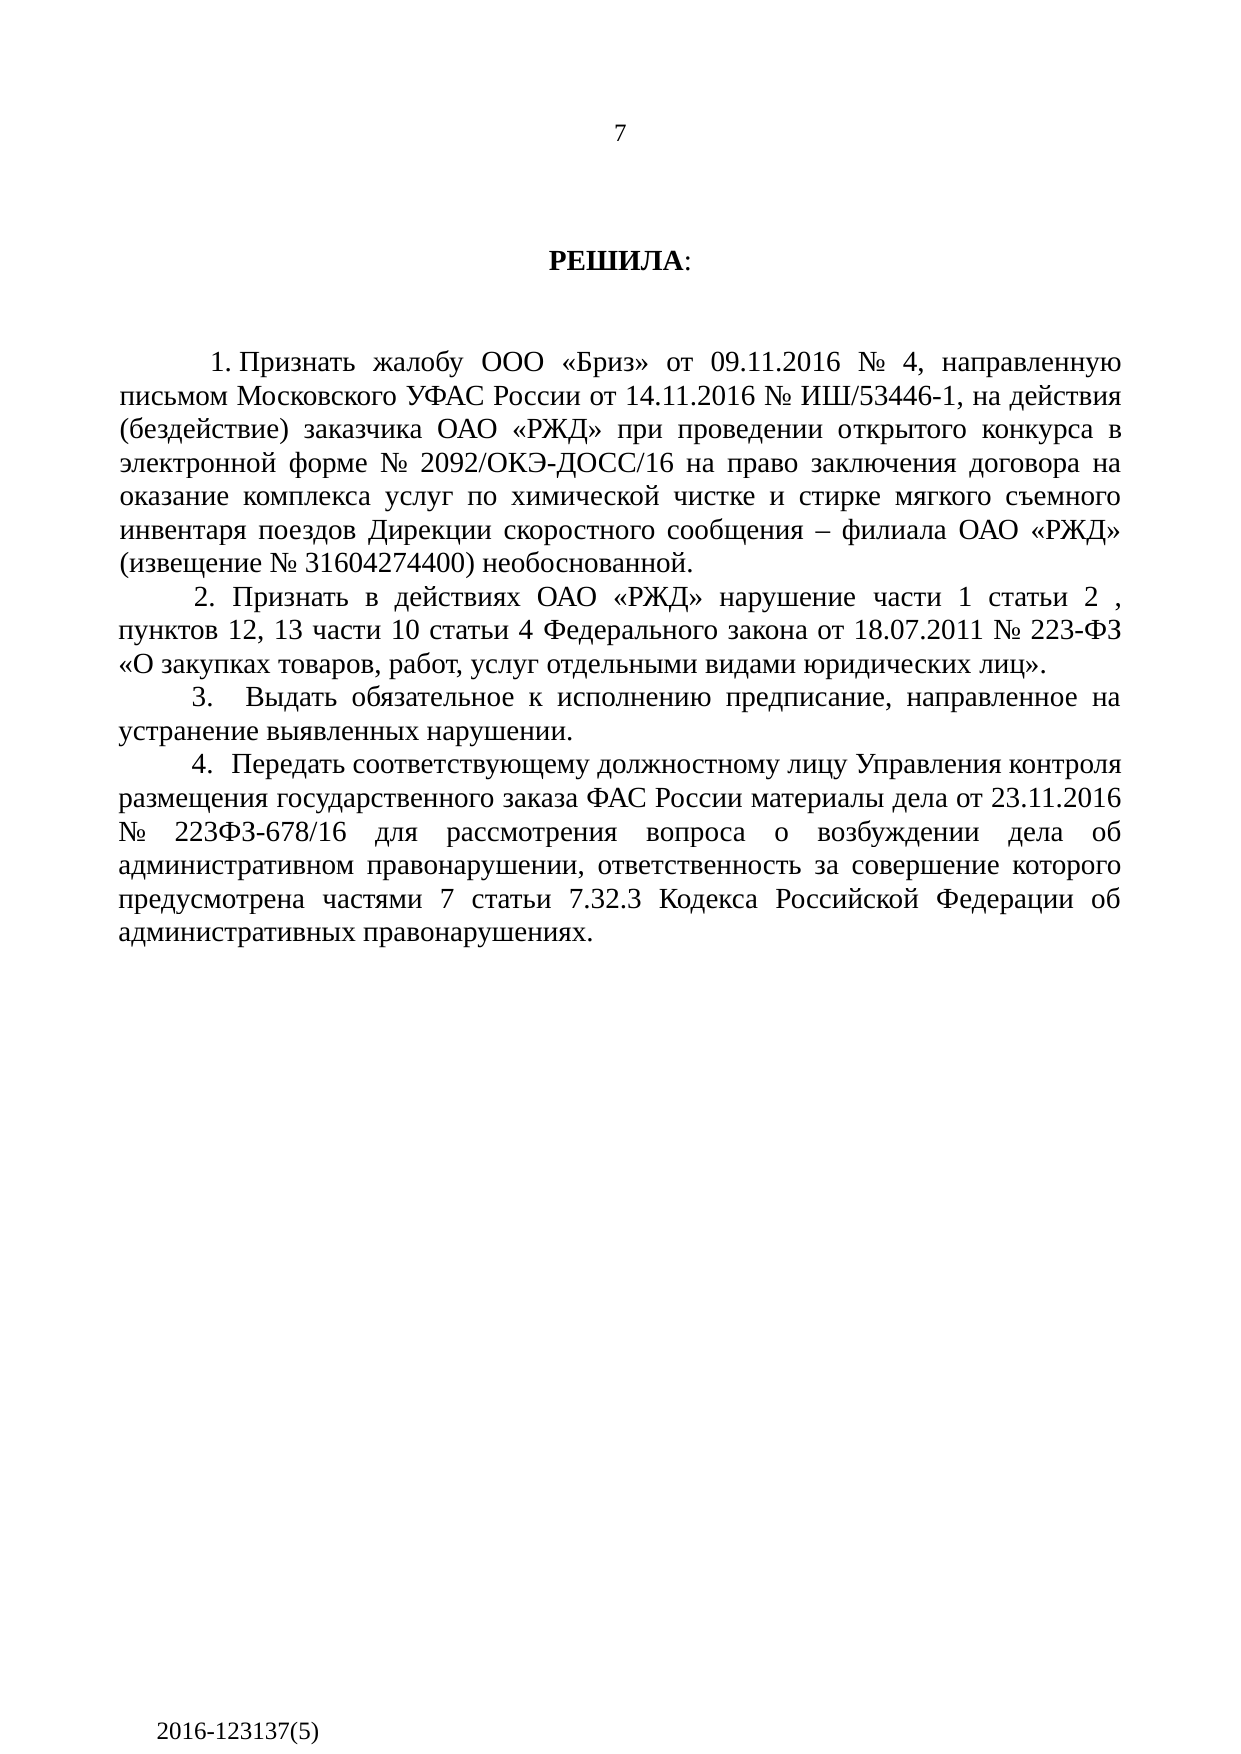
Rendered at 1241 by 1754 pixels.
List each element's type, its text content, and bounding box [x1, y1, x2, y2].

list Передать соответствующему должностному лицу Управления контроля размещения государственного заказа ФАС России материалы дела от 23.11.2016 № 223ФЗ-678/16 для рассмотрения вопроса о возбуждении дела об административном правонарушении, ответственность за совершение которого предусмотрена частями 7 статьи 7.32.3 Кодекса Российской Федерации об административных правонарушениях. [118, 747, 1122, 948]
list Признать в действиях ОАО «РЖД» нарушение части 1 статьи 2 , пунктов 12, 13 части 10 статьи 4 Федерального закона от 18.07.2011 № 223-ФЗ «О закупках товаров, работ, услуг отдельными видами юридических лиц». [118, 579, 1122, 679]
list Выдать обязательное к исполнению предписание, направленное на устранение выявленных нарушении. [118, 679, 1122, 747]
list Признать жалобу ООО «Бриз» от 09.11.2016 № 4, направленную письмом Московского УФАС России от 14.11.2016 № ИШ/53446-1, на действия (бездействие) заказчика ОАО «РЖД» при проведении открытого конкурса в электронной форме № 2092/ОКЭ-ДОСС/16 на право заключения договора на оказание комплекса услуг по химической чистке и стирке мягкого съемного инвентаря поездов Дирекции скоростного сообщения – филиала ОАО «РЖД» (извещение № 31604274400) необоснованной. [119, 344, 1122, 579]
list РЕШИЛА: [118, 243, 1122, 277]
